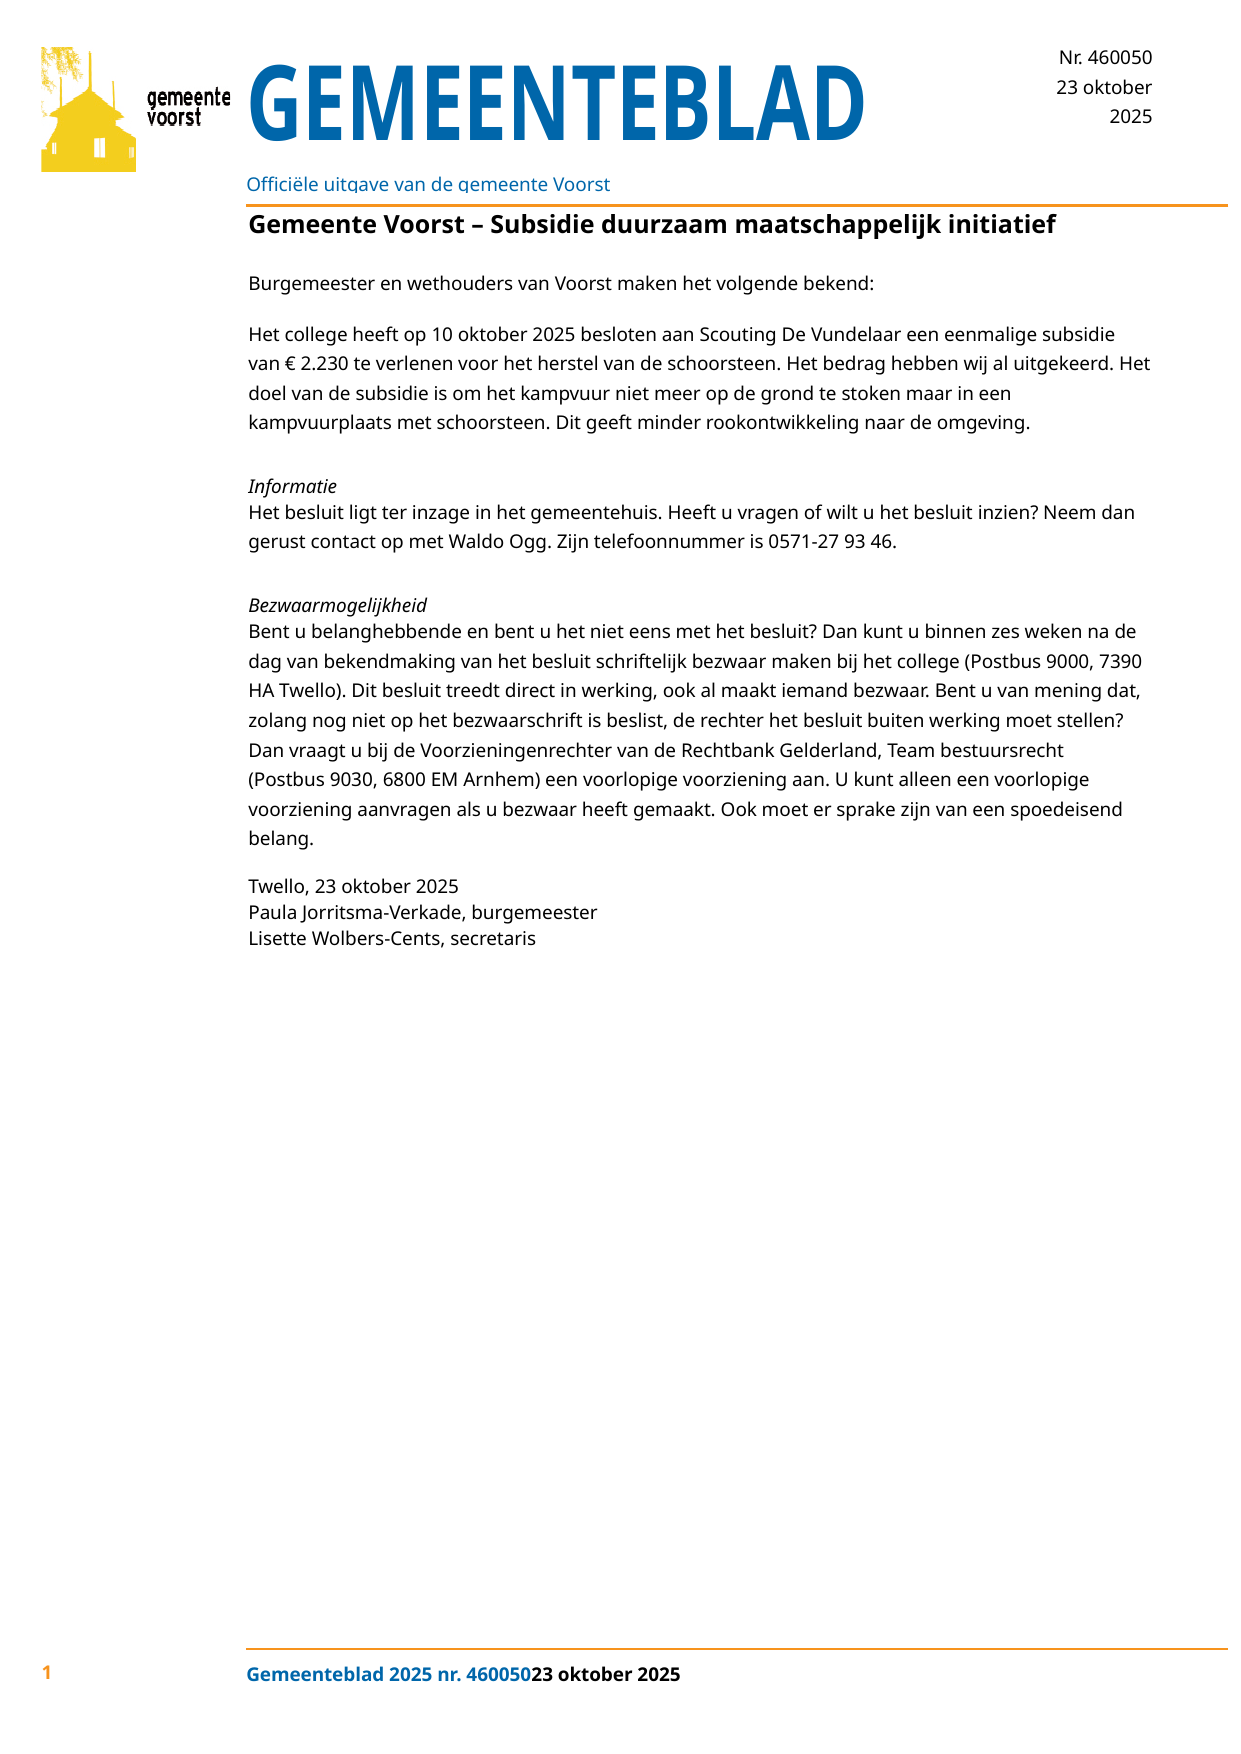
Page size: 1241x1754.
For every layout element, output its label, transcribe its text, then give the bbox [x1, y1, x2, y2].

text Paula Jorritsma-Verkade, burgemeester [248, 899, 1152, 925]
text Gemeente Voorst – Subsidie duurzaam maatschappelijk initiatief [248, 207, 1152, 241]
text Bent u belanghebbende en bent u het niet eens met het besluit? Dan kunt u binnen zes weken na de dag van bekendmaking van het besluit schriftelijk bezwaar maken bij het college (Postbus 9000, 7390 HA Twello). Dit besluit treedt direct in werking, ook al maakt iemand bezwaar. Bent u van mening dat, zolang nog niet op het bezwaarschrift is beslist, de rechter het besluit buiten werking moet stellen? Dan vraagt u bij de Voorzieningenrechter van de Rechtbank Gelderland, Team bestuursrecht (Postbus 9030, 6800 EM Arnhem) een voorlopige voorziening aan. U kunt alleen een voorlopige voorziening aanvragen als u bezwaar heeft gemaakt. Ook moet er sprake zijn van een spoedeisend belang. [248, 618, 1152, 851]
text Twello, 23 oktober 2025 [248, 873, 1152, 899]
text Lisette Wolbers-Cents, secretaris [248, 925, 1152, 951]
text Informatie [248, 473, 1152, 499]
picture [41, 47, 231, 172]
text Het college heeft op 10 oktober 2025 besloten aan Scouting De Vundelaar een eenmalige subsidie van € 2.230 te verlenen voor het herstel van de schoorsteen. Het bedrag hebben wij al uitgekeerd. Het doel van de subsidie is om het kampvuur niet meer op de grond te stoken maar in een kampvuurplaats met schoorsteen. Dit geeft minder rookontwikkeling naar de omgeving. [248, 321, 1152, 435]
text Het besluit ligt ter inzage in het gemeentehuis. Heeft u vragen of wilt u het besluit inzien? Neem dan gerust contact op met Waldo Ogg. Zijn telefoonnummer is 0571-27 93 46. [248, 499, 1152, 554]
text Burgemeester en wethouders van Voorst maken het volgende bekend: [248, 270, 1152, 296]
text Bezwaarmogelijkheid [248, 593, 1152, 618]
